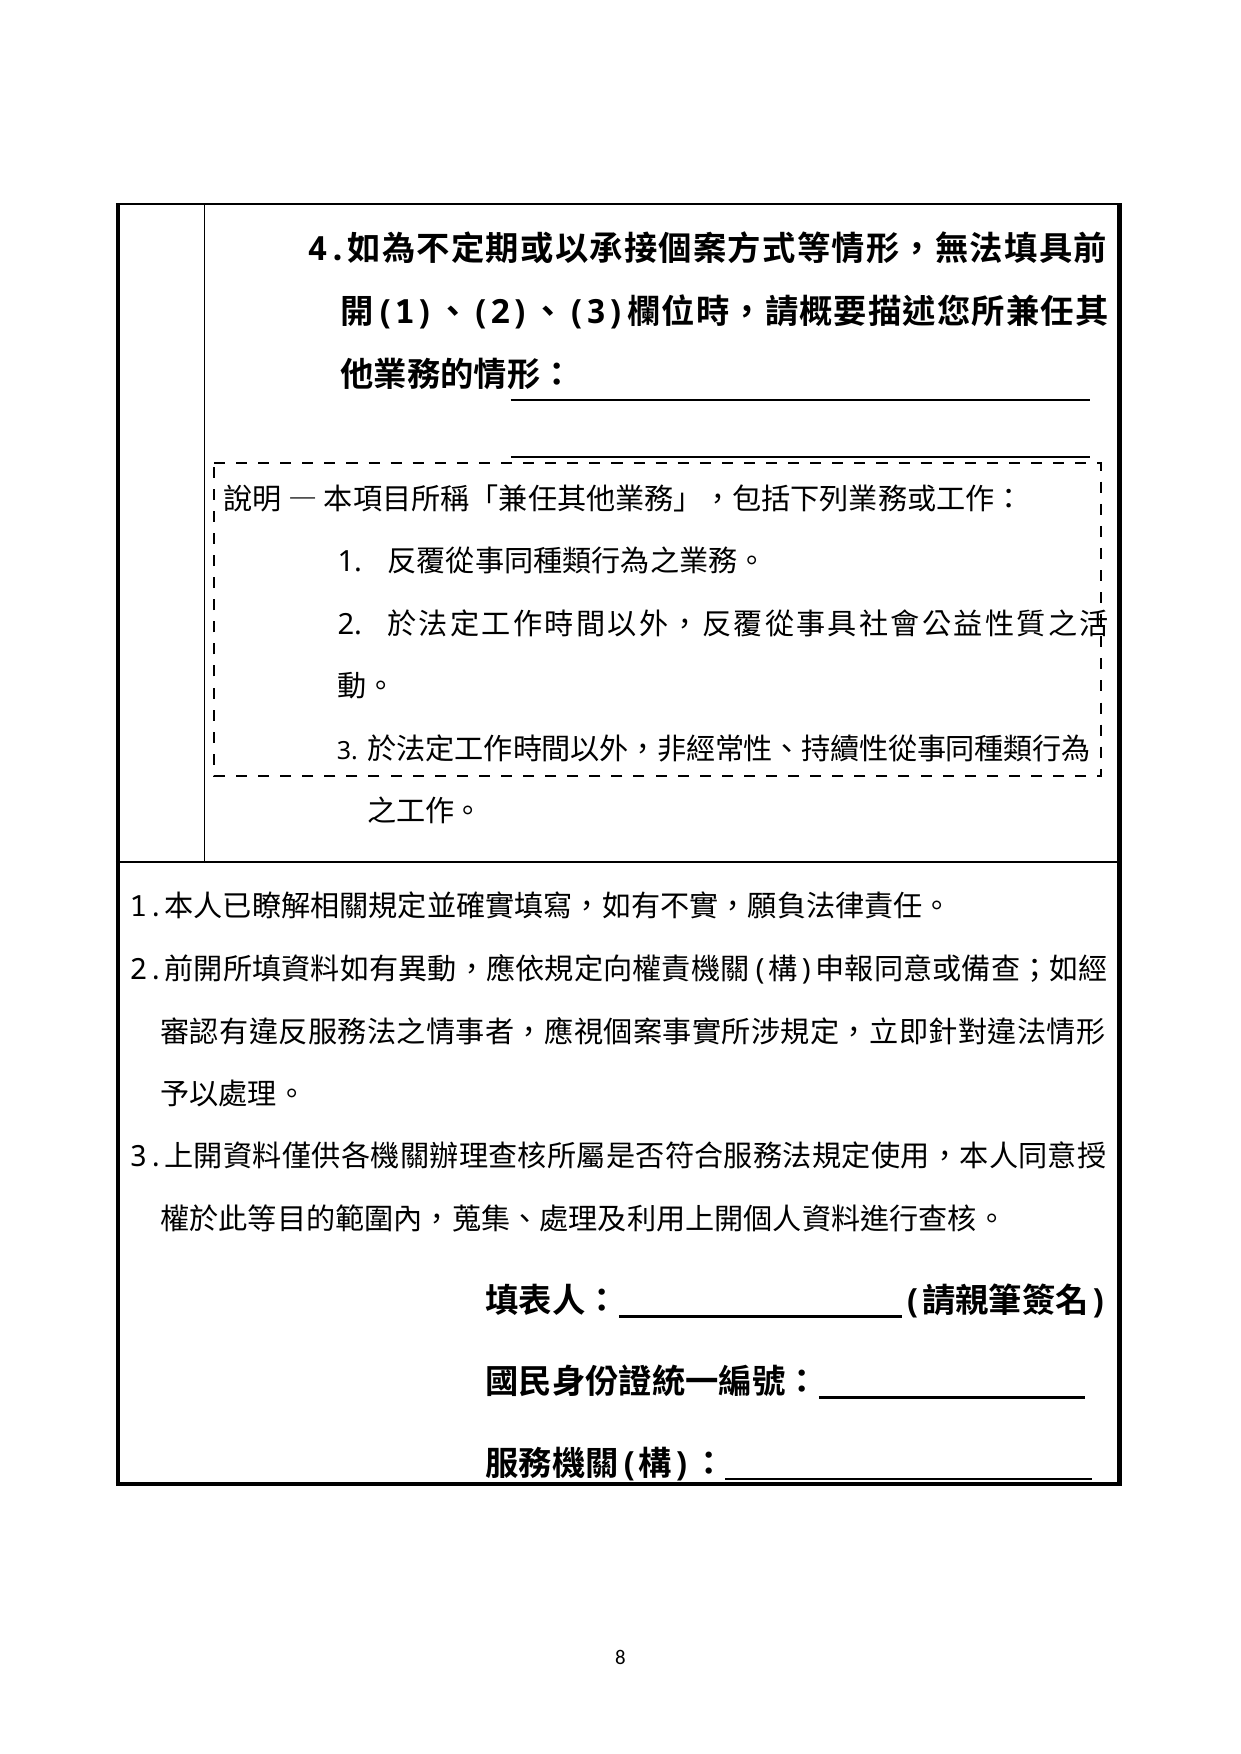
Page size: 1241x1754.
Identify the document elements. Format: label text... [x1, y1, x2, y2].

table_cell [120, 205, 204, 861]
table_cell 7-1：有無兼任檢查項目4、5、6以外之其他業務？ □無 □有，業務內容 〈請續答第7-2題，並請依序回答〉 7-2：請說明上述兼任其他業務之詳細情形 期間：自 年 月 日至 年 月 日 工作時間： (每週/每月時數) 有無報酬：□有 □無 如為不定期或以承接個案方式等情形，無法填具前開(1)、(2)、(3)欄位時，請概要描述您所兼任其他業務的情形： 說明 — 本項目所稱「兼任其他業務」，包括下列業務或工作： 反覆從事同種類行為之業務。 於法定工作時間以外，反覆從事具社會公益性質之活動。 於法定工作時間以外，非經常性、持續性從事同種類行為之工作。 [205, 205, 1117, 861]
table_cell 本人已瞭解相關規定並確實填寫，如有不實，願負法律責任。 前開所填資料如有異動，應依規定向權責機關(構)申報同意或備查；如經審認有違反服務法之情事者，應視個案事實所涉規定，立即針對違法情形予以處理。 上開資料僅供各機關辦理查核所屬是否符合服務法規定使用，本人同意授權於此等目的範圍內，蒐集、處理及利用上開個人資料進行查核。 填表人： (請親筆簽名) 國民身份證統一編號： 服務機關(構)： [120, 863, 1117, 1481]
